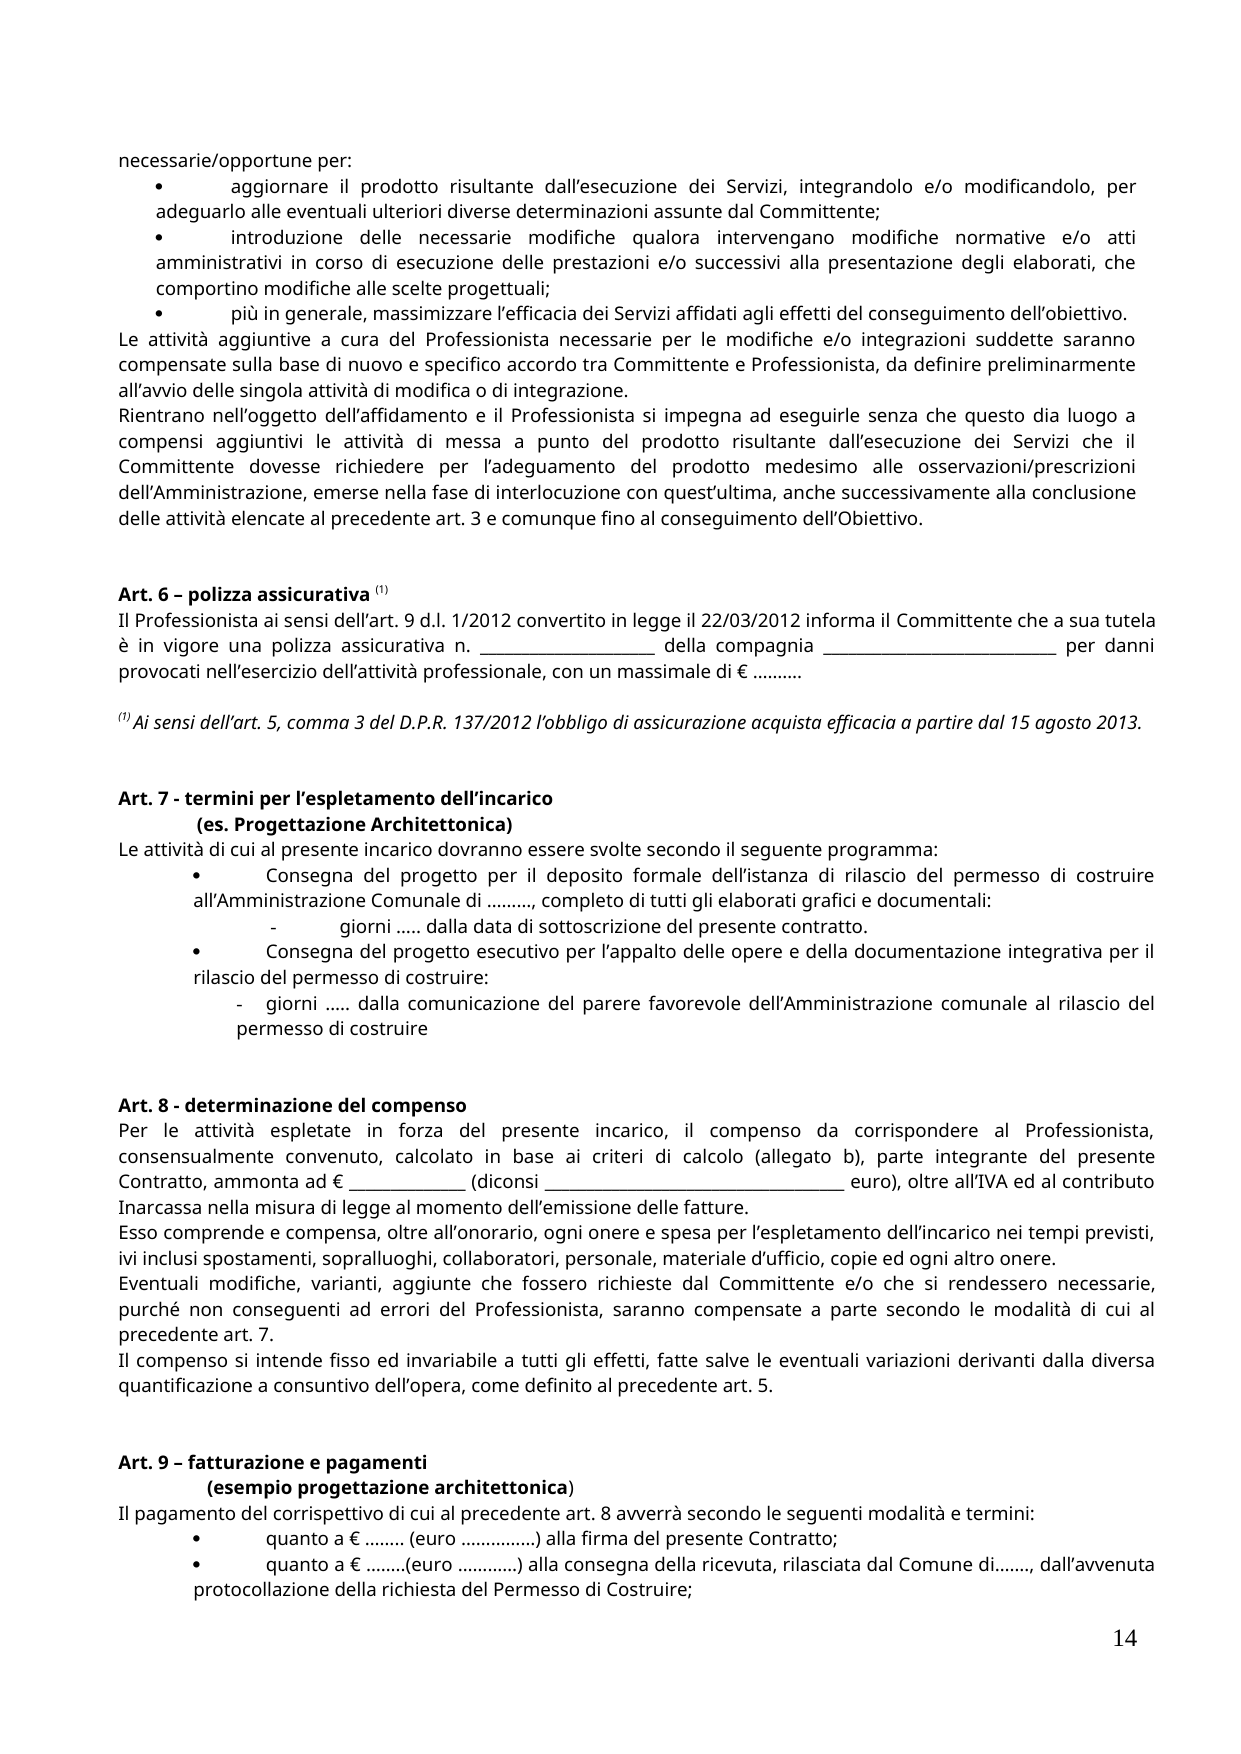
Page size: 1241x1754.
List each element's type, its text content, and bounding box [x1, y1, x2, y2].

list più in generale, massimizzare l’efficacia dei Servizi affidati agli effetti del conseguimento dell’obiettivo. [156, 301, 1137, 326]
text Il compenso si intende fisso ed invariabile a tutti gli effetti, fatte salve le eventuali variazioni derivanti dalla diversa quantificazione a consuntivo dell’opera, come definito al precedente art. 5. [118, 1347, 1156, 1398]
list introduzione delle necessarie modifiche qualora intervengano modifiche normative e/o atti amministrativi in corso di esecuzione delle prestazioni e/o successivi alla presentazione degli elaborati, che comportino modifiche alle scelte progettuali; [156, 224, 1137, 301]
text (1) Ai sensi dell’art. 5, comma 3 del D.P.R. 137/2012 l’obbligo di assicurazione acquista efficacia a partire dal 15 agosto 2013. [118, 709, 1156, 734]
list quanto a € …….. (euro ……………) alla firma del presente Contratto; [193, 1526, 1156, 1551]
list Consegna del progetto per il deposito formale dell’istanza di rilascio del permesso di costruire all’Amministrazione Comunale di ………, completo di tutti gli elaborati grafici e documentali: [193, 862, 1156, 913]
text Art. 6 – polizza assicurativa (1) [118, 581, 1156, 607]
text Il pagamento del corrispettivo di cui al precedente art. 8 avverrà secondo le seguenti modalità e termini: [118, 1500, 1156, 1526]
text Eventuali modifiche, varianti, aggiunte che fossero richieste dal Committente e/o che si rendessero necessarie, purché non conseguenti ad errori del Professionista, saranno compensate a parte secondo le modalità di cui al precedente art. 7. [118, 1271, 1156, 1347]
text Il professionista ai sensi dell’art. 9 d.l. 1/2012 convertito in legge il 22/03/2012 informa il committente che a sua tutela è in vigore una polizza assicurativa n. _____________________ della compagnia ____________________________ per danni provocati nell’esercizio dell’attività professionale, con un massimale di € ………. [118, 607, 1156, 683]
text Art. 7 - termini per l’espletamento dell’incarico [118, 786, 1156, 811]
text Rientrano nell’oggetto dell’affidamento e il Professionista si impegna ad eseguirle senza che questo dia luogo a compensi aggiuntivi le attività di messa a punto del prodotto risultante dall’esecuzione dei Servizi che il Committente dovesse richiedere per l’adeguamento del prodotto medesimo alle osservazioni/prescrizioni dell’Amministrazione, emerse nella fase di interlocuzione con quest’ultima, anche successivamente alla conclusione delle attività elencate al precedente art. 3 e comunque fino al conseguimento dell’Obiettivo. [118, 403, 1137, 530]
text Per le attività espletate in forza del presente incarico, il compenso da corrispondere al Professionista, consensualmente convenuto, calcolato in base ai criteri di calcolo (allegato b), parte integrante del presente Contratto, ammonta ad € ______________ (diconsi ____________________________________ euro), oltre all’IVA ed al contributo Inarcassa nella misura di legge al momento dell’emissione delle fatture. [118, 1117, 1156, 1219]
text necessarie/opportune per: [118, 148, 1137, 173]
text Art. 8 - determinazione del compenso [118, 1092, 1156, 1117]
text Le attività aggiuntive a cura del Professionista necessarie per le modifiche e/o integrazioni suddette saranno compensate sulla base di nuovo e specifico accordo tra Committente e Professionista, da definire preliminarmente all’avvio delle singola attività di modifica o di integrazione. [118, 326, 1137, 403]
list aggiornare il prodotto risultante dall’esecuzione dei Servizi, integrandolo e/o modificandolo, per adeguarlo alle eventuali ulteriori diverse determinazioni assunte dal Committente; [156, 173, 1137, 224]
text Art. 9 – fatturazione e pagamenti [118, 1449, 1156, 1475]
text Esso comprende e compensa, oltre all’onorario, ogni onere e spesa per l’espletamento dell’incarico nei tempi previsti, ivi inclusi spostamenti, sopralluoghi, collaboratori, personale, materiale d’ufficio, copie ed ogni altro onere. [118, 1219, 1156, 1271]
text Le attività di cui al presente incarico dovranno essere svolte secondo il seguente programma: [118, 837, 1156, 862]
list Consegna del progetto esecutivo per l’appalto delle opere e della documentazione integrativa per il rilascio del permesso di costruire: [193, 939, 1156, 990]
list quanto a € ……..(euro …………) alla consegna della ricevuta, rilasciata dal Comune di……., dall’avvenuta protocollazione della richiesta del Permesso di Costruire; [193, 1551, 1156, 1602]
list giorni ….. dalla data di sottoscrizione del presente contratto. [193, 913, 1156, 939]
text (esempio progettazione architettonica) [118, 1475, 1156, 1500]
list giorni ….. dalla comunicazione del parere favorevole dell’Amministrazione comunale al rilascio del permesso di costruire [236, 990, 1156, 1041]
text (es. Progettazione Architettonica) [118, 811, 1156, 837]
